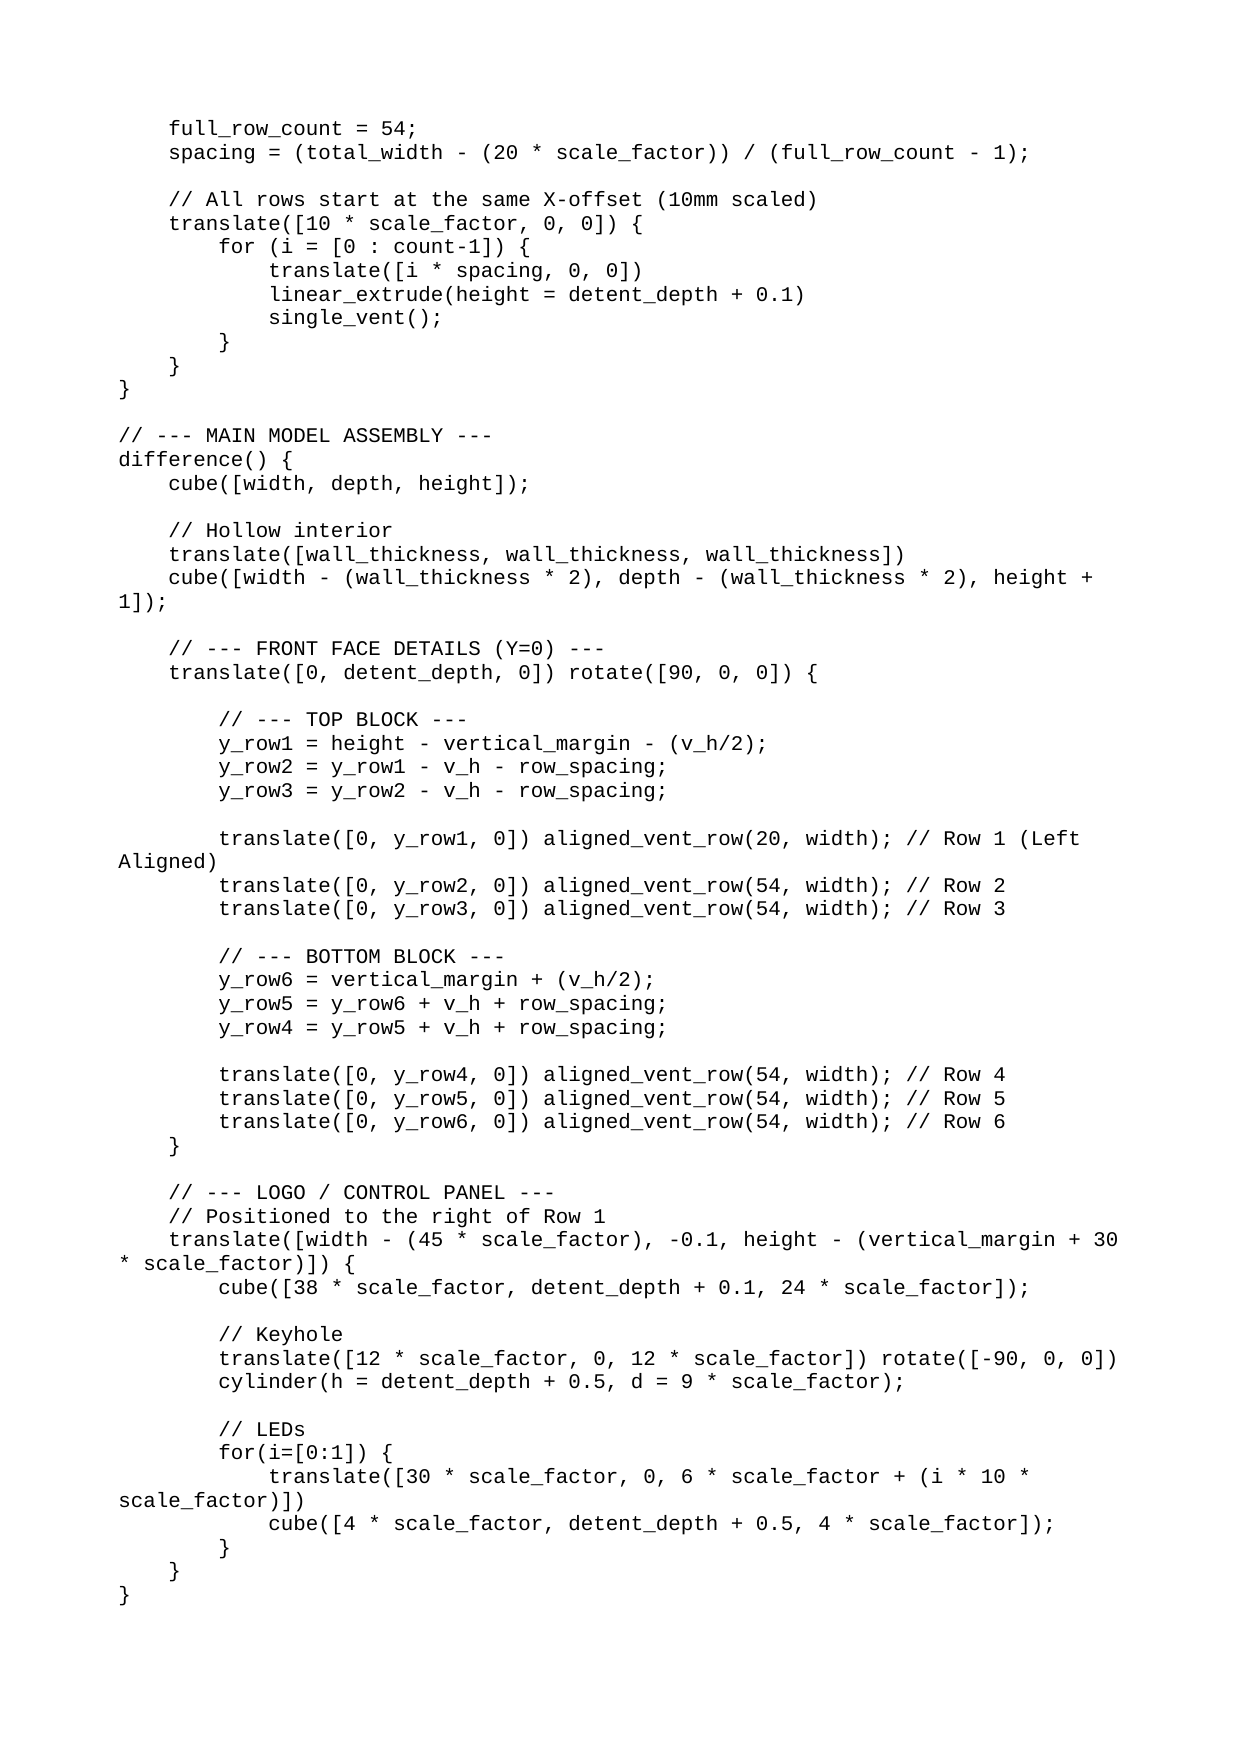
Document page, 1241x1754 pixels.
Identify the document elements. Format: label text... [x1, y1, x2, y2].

text translate([wall_thickness, wall_thickness, wall_thickness]) [118, 544, 1122, 567]
text for (i = [0 : count-1]) { [118, 236, 1122, 260]
text // --- BOTTOM BLOCK --- [118, 946, 1122, 969]
text translate([0, y_row3, 0]) aligned_vent_row(54, width); // Row 3 [118, 898, 1122, 922]
text translate([0, y_row2, 0]) aligned_vent_row(54, width); // Row 2 [118, 875, 1122, 898]
text for(i=[0:1]) { [118, 1442, 1122, 1466]
text // LEDs [118, 1419, 1122, 1442]
text } [118, 378, 1122, 402]
text } [118, 1584, 1122, 1608]
text translate([12 * scale_factor, 0, 12 * scale_factor]) rotate([-90, 0, 0]) [118, 1348, 1122, 1371]
text translate([30 * scale_factor, 0, 6 * scale_factor + (i * 10 * scale_factor)]) [118, 1466, 1122, 1513]
text cube([4 * scale_factor, detent_depth + 0.5, 4 * scale_factor]); [118, 1513, 1122, 1537]
text // --- TOP BLOCK --- [118, 709, 1122, 733]
text translate([10 * scale_factor, 0, 0]) { [118, 213, 1122, 236]
text // Positioned to the right of Row 1 [118, 1206, 1122, 1229]
text y_row1 = height - vertical_margin - (v_h/2); [118, 733, 1122, 757]
text // --- FRONT FACE DETAILS (Y=0) --- [118, 638, 1122, 662]
text y_row6 = vertical_margin + (v_h/2); [118, 969, 1122, 993]
text translate([0, y_row6, 0]) aligned_vent_row(54, width); // Row 6 [118, 1111, 1122, 1135]
text } [118, 1135, 1122, 1158]
text translate([0, y_row1, 0]) aligned_vent_row(20, width); // Row 1 (Left Aligned) [118, 827, 1122, 875]
text cube([width - (wall_thickness * 2), depth - (wall_thickness * 2), height + 1]); [118, 567, 1122, 615]
text translate([width - (45 * scale_factor), -0.1, height - (vertical_margin + 30 * scale_factor)]) { [118, 1229, 1122, 1277]
text spacing = (total_width - (20 * scale_factor)) / (full_row_count - 1); [118, 142, 1122, 165]
text // Keyhole [118, 1324, 1122, 1348]
text difference() { [118, 449, 1122, 473]
text translate([0, y_row5, 0]) aligned_vent_row(54, width); // Row 5 [118, 1088, 1122, 1111]
text full_row_count = 54; [118, 118, 1122, 142]
text // Hollow interior [118, 520, 1122, 544]
text single_vent(); [118, 307, 1122, 331]
text cylinder(h = detent_depth + 0.5, d = 9 * scale_factor); [118, 1371, 1122, 1395]
text translate([0, y_row4, 0]) aligned_vent_row(54, width); // Row 4 [118, 1064, 1122, 1088]
text translate([0, detent_depth, 0]) rotate([90, 0, 0]) { [118, 662, 1122, 686]
text // All rows start at the same X-offset (10mm scaled) [118, 189, 1122, 213]
text // --- LOGO / CONTROL PANEL --- [118, 1182, 1122, 1206]
text } [118, 1537, 1122, 1561]
text cube([width, depth, height]); [118, 473, 1122, 496]
text } [118, 331, 1122, 354]
text // --- MAIN MODEL ASSEMBLY --- [118, 426, 1122, 449]
text linear_extrude(height = detent_depth + 0.1) [118, 284, 1122, 307]
text y_row2 = y_row1 - v_h - row_spacing; [118, 757, 1122, 780]
text } [118, 354, 1122, 378]
text cube([38 * scale_factor, detent_depth + 0.1, 24 * scale_factor]); [118, 1277, 1122, 1300]
text } [118, 1561, 1122, 1584]
text y_row3 = y_row2 - v_h - row_spacing; [118, 780, 1122, 804]
text y_row4 = y_row5 + v_h + row_spacing; [118, 1017, 1122, 1040]
text y_row5 = y_row6 + v_h + row_spacing; [118, 993, 1122, 1017]
text translate([i * spacing, 0, 0]) [118, 260, 1122, 284]
